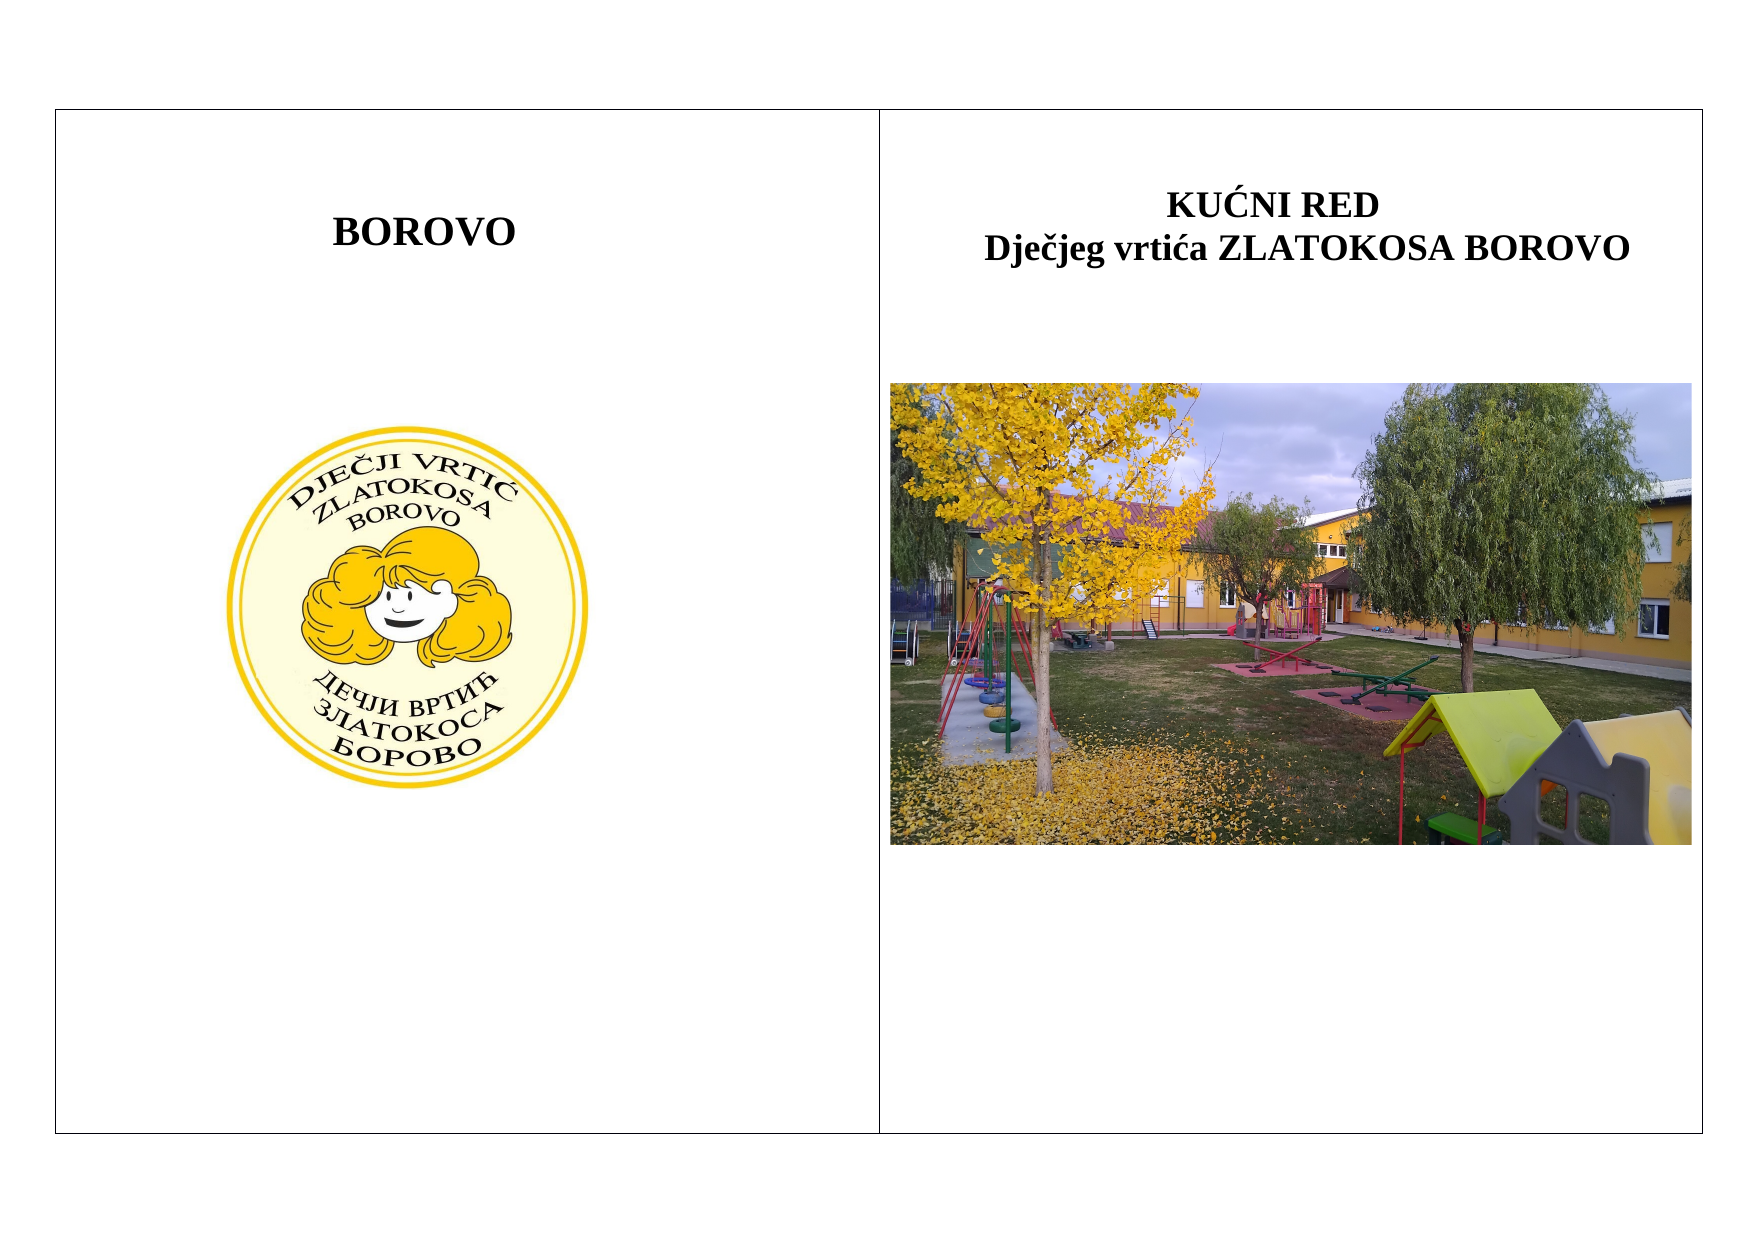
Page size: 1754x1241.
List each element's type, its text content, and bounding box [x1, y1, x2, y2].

picture [211, 423, 608, 790]
picture [890, 383, 1692, 845]
table_header [1692, 384, 1702, 844]
table_header BOROVO [56, 110, 879, 1133]
table_header KUĆNI RED Dječjeg vrtića ZLATOKOSA BOROVO [880, 110, 1702, 383]
table_header [880, 384, 890, 844]
table_header [880, 845, 1702, 1133]
